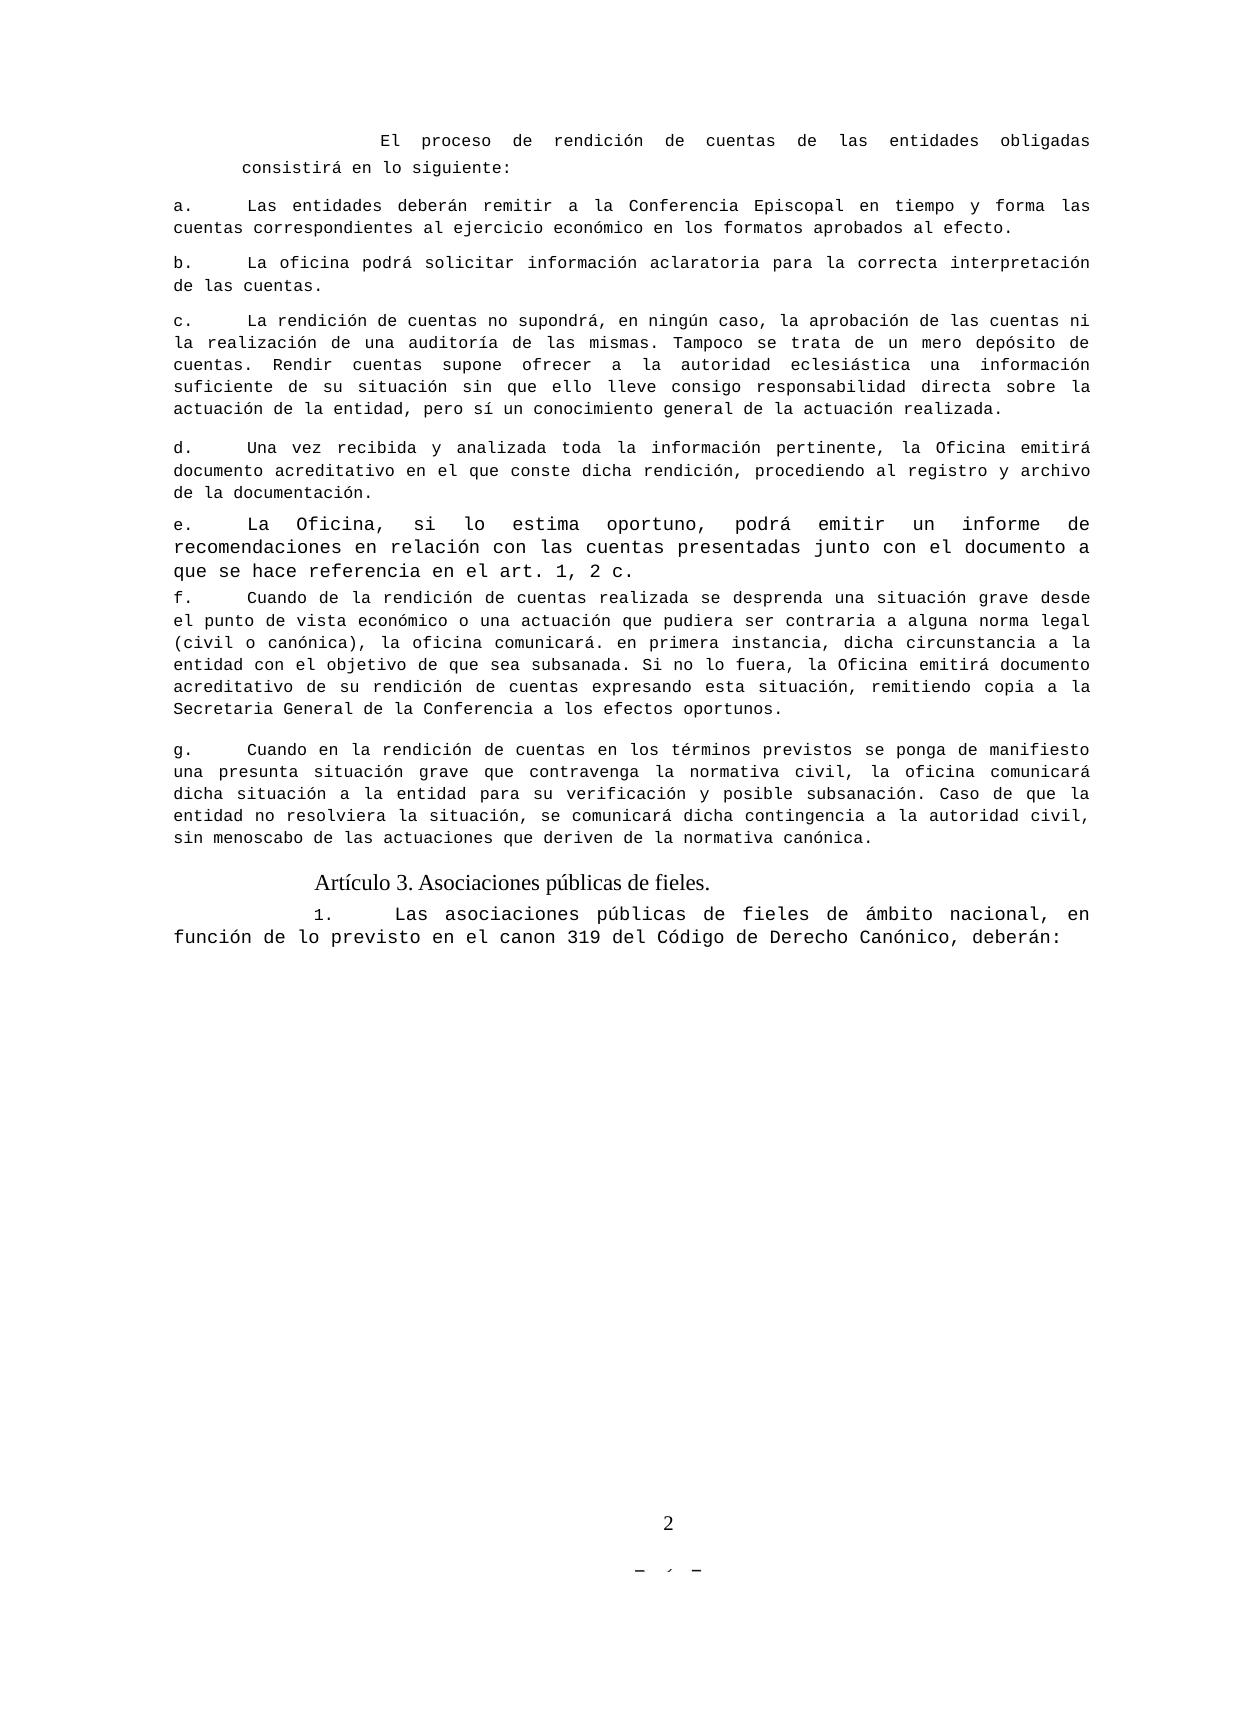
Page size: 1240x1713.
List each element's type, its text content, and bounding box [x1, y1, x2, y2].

list Las asociaciones públicas de fieles de ámbito nacional, en función de lo previsto en el canon 319 del Código de Derecho Canónico, deberán: [173, 905, 1090, 949]
list La oficina podrá solicitar información aclaratoria para la correcta interpretación de las cuentas. [173, 255, 1091, 296]
list La rendición de cuentas no supondrá, en ningún caso, la aprobación de las cuentas ni la realización de una auditoría de las mismas. Tampoco se trata de un mero depósito de cuentas. Rendir cuentas supone ofrecer a la autoridad eclesiástica una información suficiente de su situación sin que ello lleve consigo responsabilidad directa sobre la actuación de la entidad, pero sí un conocimiento general de la actuación realizada. [173, 312, 1091, 420]
list Cuando de la rendición de cuentas realizada se desprenda una situación grave desde el punto de vista económico o una actuación que pudiera ser contraria a alguna norma legal (civil o canónica), la oficina comunicará. en primera instancia, dicha circunstancia a la entidad con el objetivo de que sea subsanada. Si no lo fuera, la Oficina emitirá documento acreditativo de su rendición de cuentas expresando esta situación, remitiendo copia a la Secretaria General de la Conferencia a los efectos oportunos. [173, 590, 1091, 720]
list Las entidades deberán remitir a la Conferencia Episcopal en tiempo y forma las cuentas correspondientes al ejercicio económico en los formatos aprobados al efecto. [173, 198, 1091, 239]
text El proceso de rendición de cuentas de las entidades obligadas consistirá en lo siguiente: [242, 133, 1091, 179]
list Una vez recibida y analizada toda la información pertinente, la Oficina emitirá documento acreditativo en el que conste dicha rendición, procediendo al registro y archivo de la documentación. [173, 440, 1091, 503]
text Artículo 3. Asociaciones públicas de fieles. [314, 869, 1092, 896]
list Cuando en la rendición de cuentas en los términos previstos se ponga de manifiesto una presunta situación grave que contravenga la normativa civil, la oficina comunicará dicha situación a la entidad para su verificación y posible subsanación. Caso de que la entidad no resolviera la situación, se comunicará dicha contingencia a la autoridad civil, sin menoscabo de las actuaciones que deriven de la normativa canónica. [173, 741, 1091, 849]
list La Oficina, si lo estima oportuno, podrá emitir un informe de recomendaciones en relación con las cuentas presentadas junto con el documento a que se hace referencia en el art. 1, 2 c. [173, 515, 1091, 583]
